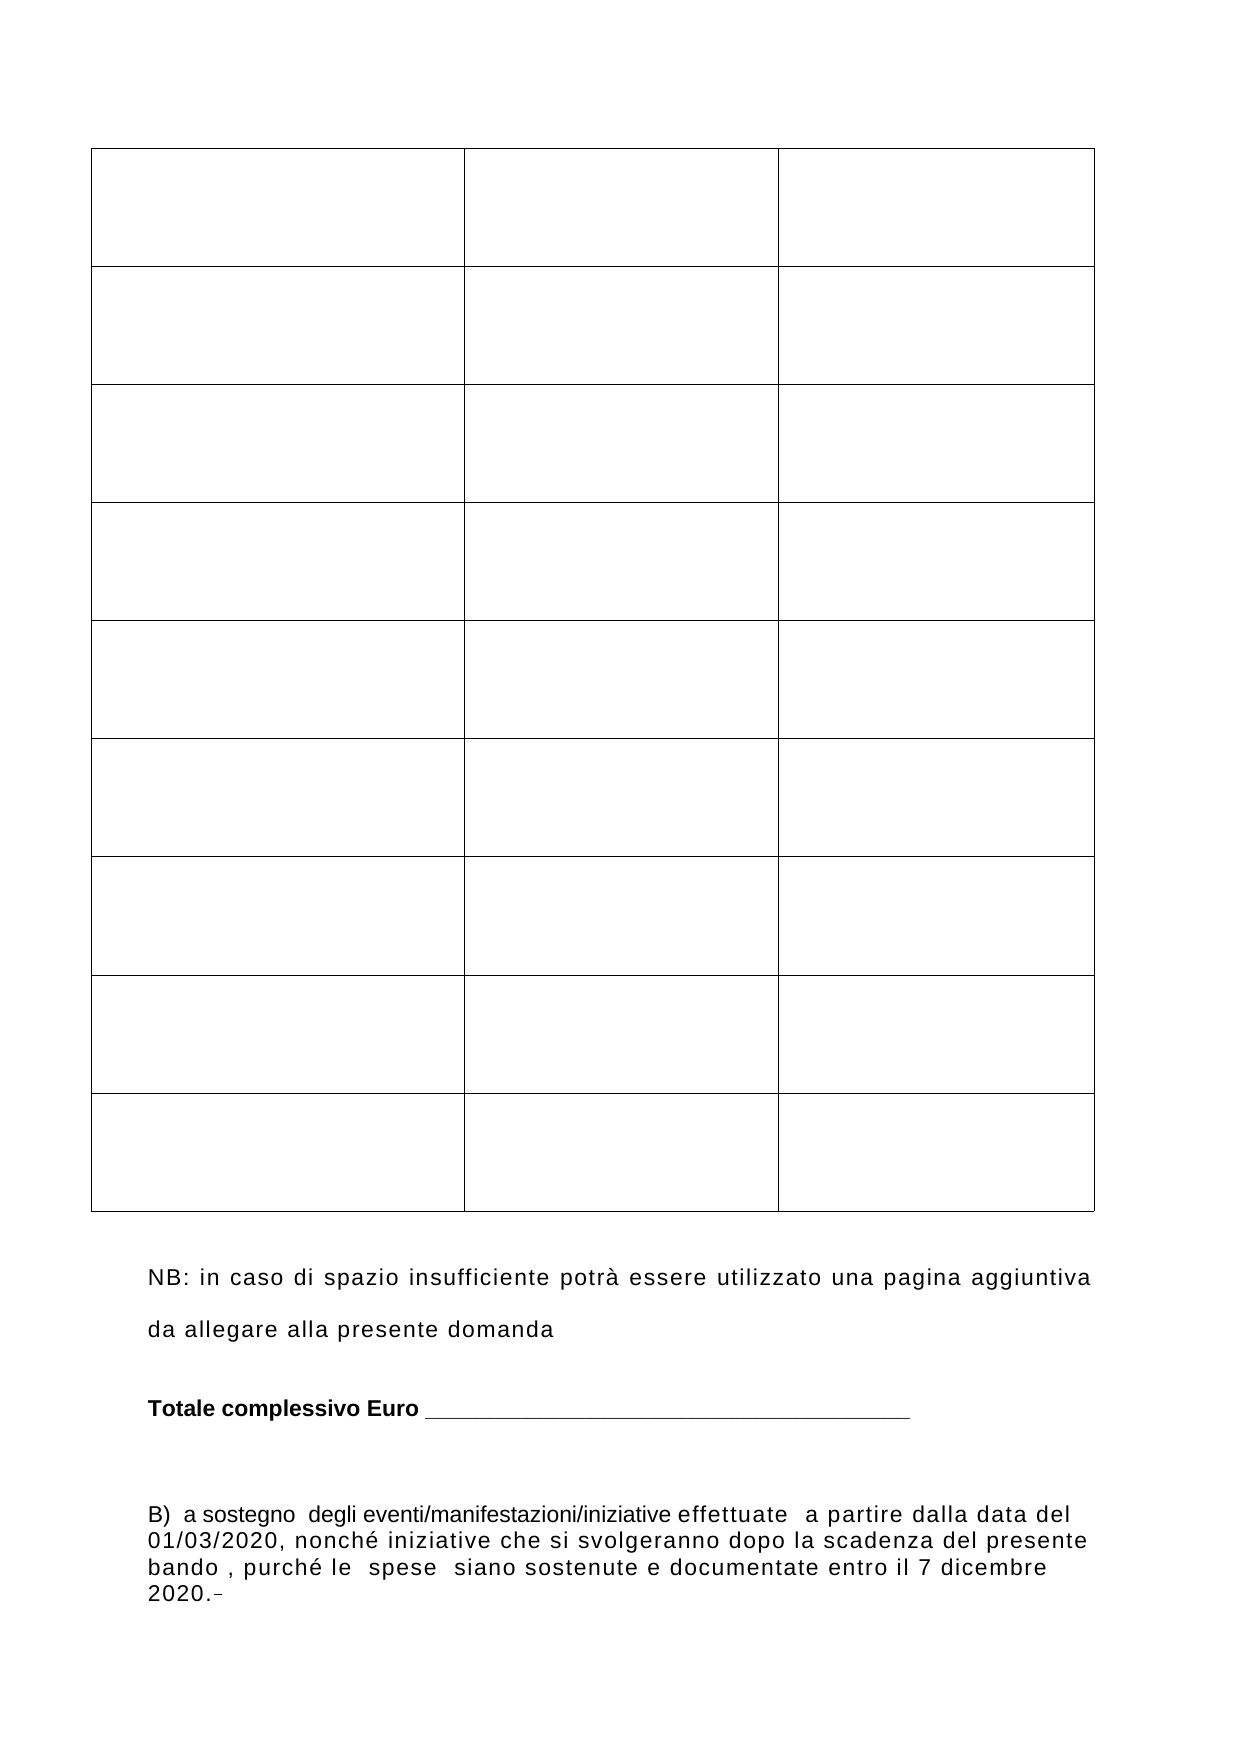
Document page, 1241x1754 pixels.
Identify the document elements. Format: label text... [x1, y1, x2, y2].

text NB: in caso di spazio insufficiente potrà essere utilizzato una pagina aggiuntiva da allegare alla presente domanda [148, 1264, 1092, 1343]
table_cell [465, 503, 778, 620]
table_cell [92, 267, 464, 384]
table_cell [92, 739, 464, 856]
table_cell [92, 857, 464, 974]
table_cell [92, 621, 464, 738]
table_cell [779, 267, 1094, 384]
table_cell [92, 385, 464, 502]
table_cell [779, 976, 1094, 1093]
table_cell [465, 267, 778, 384]
table_cell [92, 503, 464, 620]
table_cell [465, 1094, 778, 1211]
table_cell [465, 621, 778, 738]
table_cell [465, 149, 778, 266]
table_cell [92, 1094, 464, 1211]
table_cell [779, 857, 1094, 974]
table_cell [465, 385, 778, 502]
table_cell [465, 976, 778, 1093]
table_cell [92, 149, 464, 266]
table_cell [779, 149, 1094, 266]
text Totale complessivo Euro ______________________________________ [148, 1395, 1092, 1422]
table_cell [779, 503, 1094, 620]
table_cell [779, 1094, 1094, 1211]
table_cell [779, 621, 1094, 738]
table_cell [465, 739, 778, 856]
table_cell [779, 739, 1094, 856]
table_cell [465, 857, 778, 974]
table_cell [92, 976, 464, 1093]
table_cell [779, 385, 1094, 502]
text B) a sostegno degli eventi/manifestazioni/iniziative effettuate a partire dalla data del 01/03/2020, nonché iniziative che si svolgeranno dopo la scadenza del presente bando , purché le spese siano sostenute e documentate entro il 7 dicembre 2020. [148, 1501, 1092, 1606]
